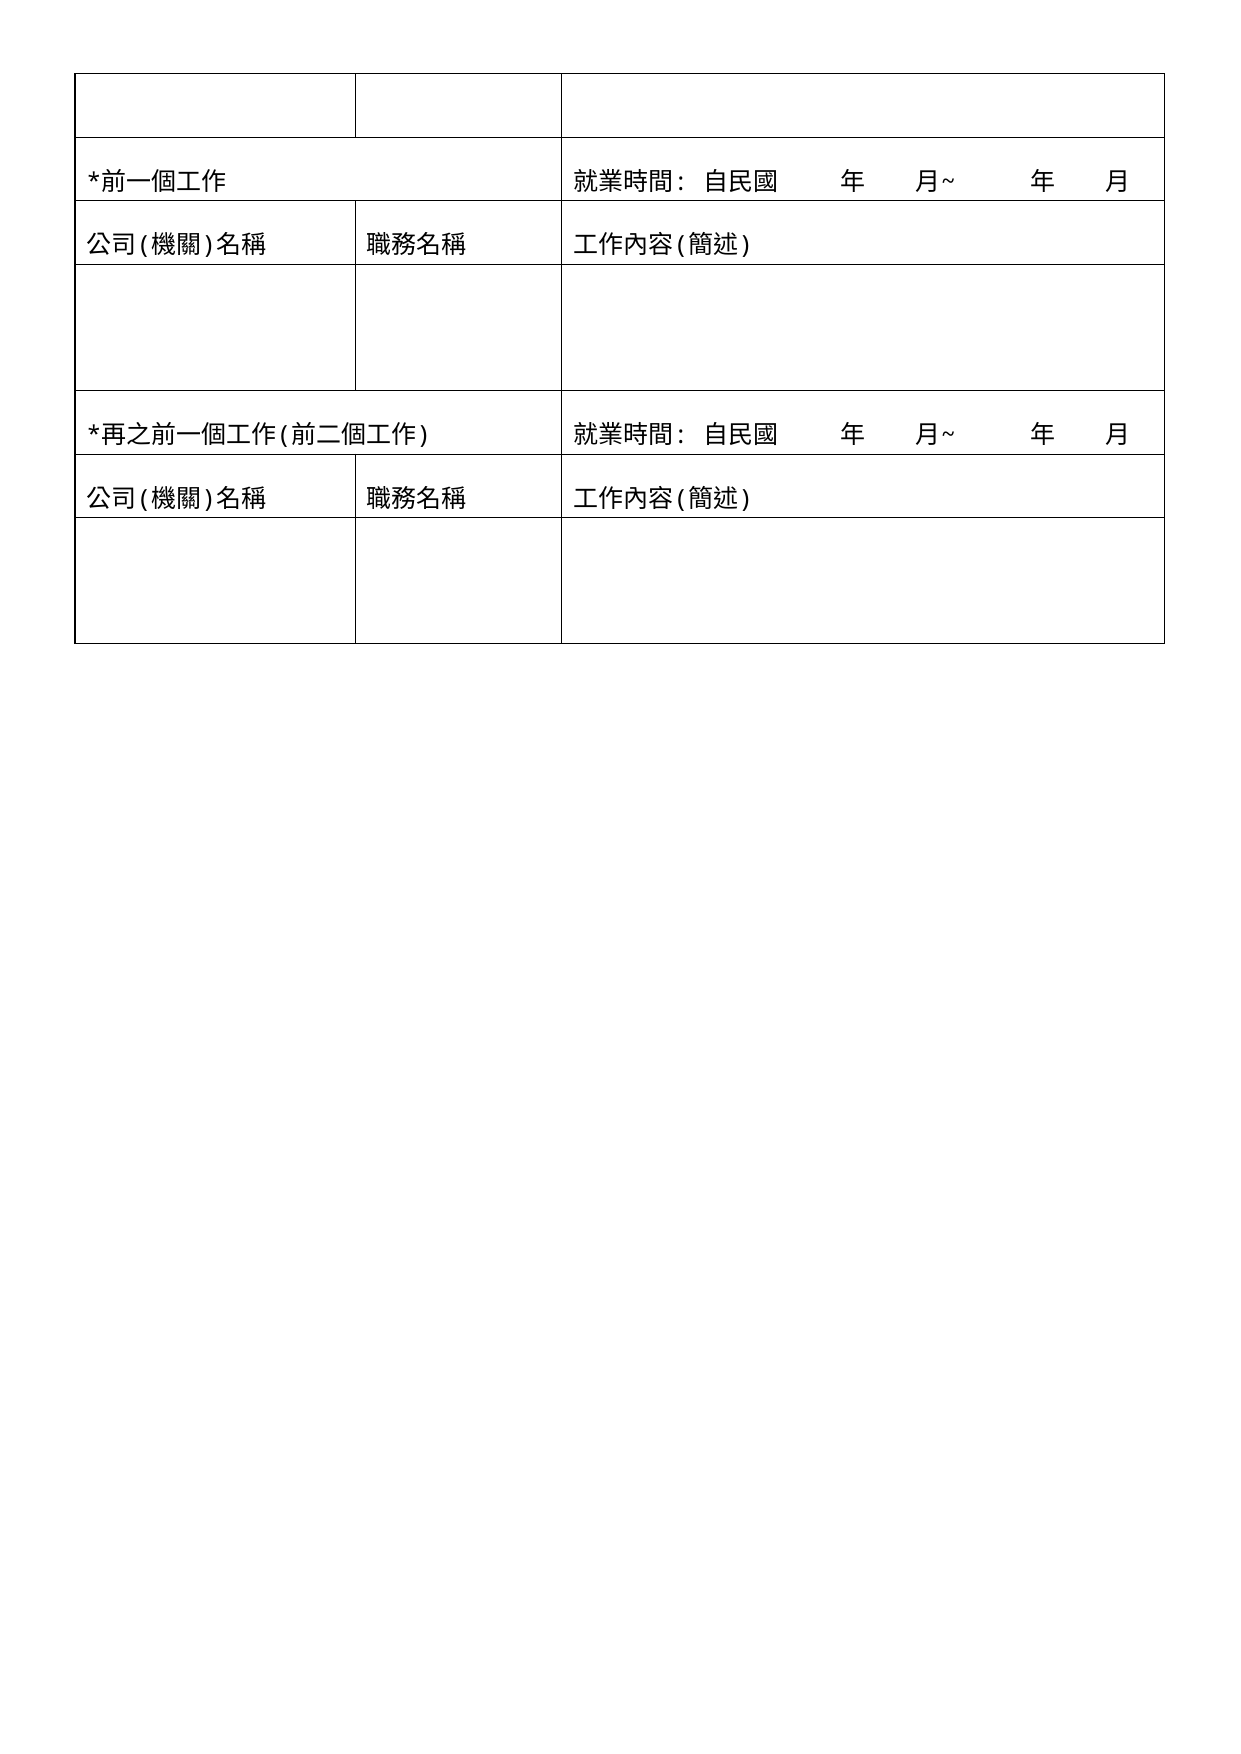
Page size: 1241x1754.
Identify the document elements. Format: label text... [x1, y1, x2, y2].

table_cell [76, 74, 355, 137]
table_cell [562, 74, 1164, 137]
table_cell 公司(機關)名稱 [76, 455, 355, 517]
table_cell 工作內容(簡述) [562, 201, 1164, 264]
table_cell *再之前一個工作(前二個工作) [76, 391, 561, 453]
table_cell [356, 518, 561, 643]
table_cell 職務名稱 [356, 201, 561, 264]
table_cell *前一個工作 [76, 138, 561, 200]
table_cell 就業時間: 自民國 年 月~ 年 月 [562, 391, 1164, 453]
table_cell [356, 265, 561, 390]
table_cell 職務名稱 [356, 455, 561, 517]
table_cell 工作內容(簡述) [562, 455, 1164, 517]
table_cell [76, 518, 355, 643]
table_cell 公司(機關)名稱 [76, 201, 355, 264]
table_cell 就業時間: 自民國 年 月~ 年 月 [562, 138, 1164, 200]
table_cell [76, 265, 355, 390]
table_cell [562, 265, 1164, 390]
table_cell [356, 74, 561, 137]
table_cell [562, 518, 1164, 643]
